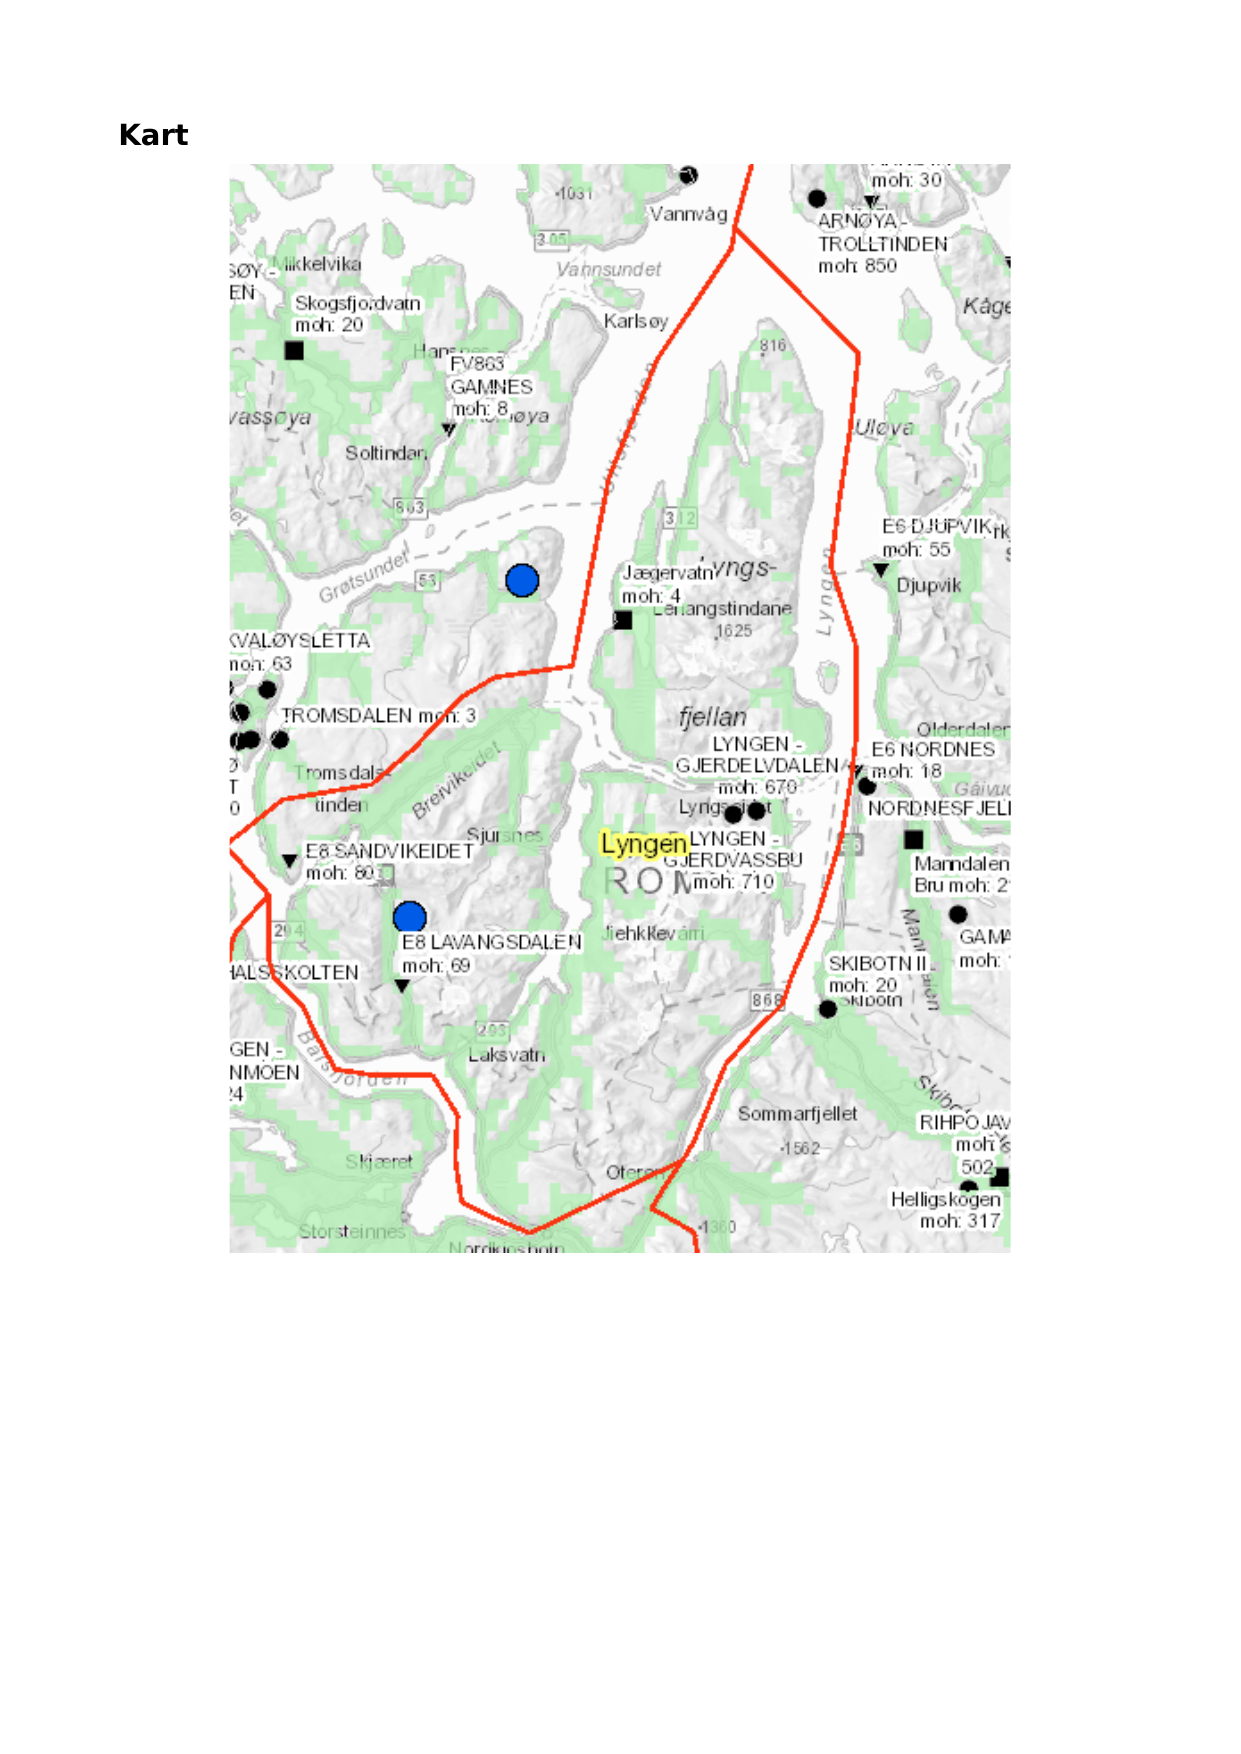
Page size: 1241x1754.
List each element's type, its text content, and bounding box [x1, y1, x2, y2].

subtitle Kart [118, 118, 1122, 152]
picture [229, 164, 1011, 1253]
